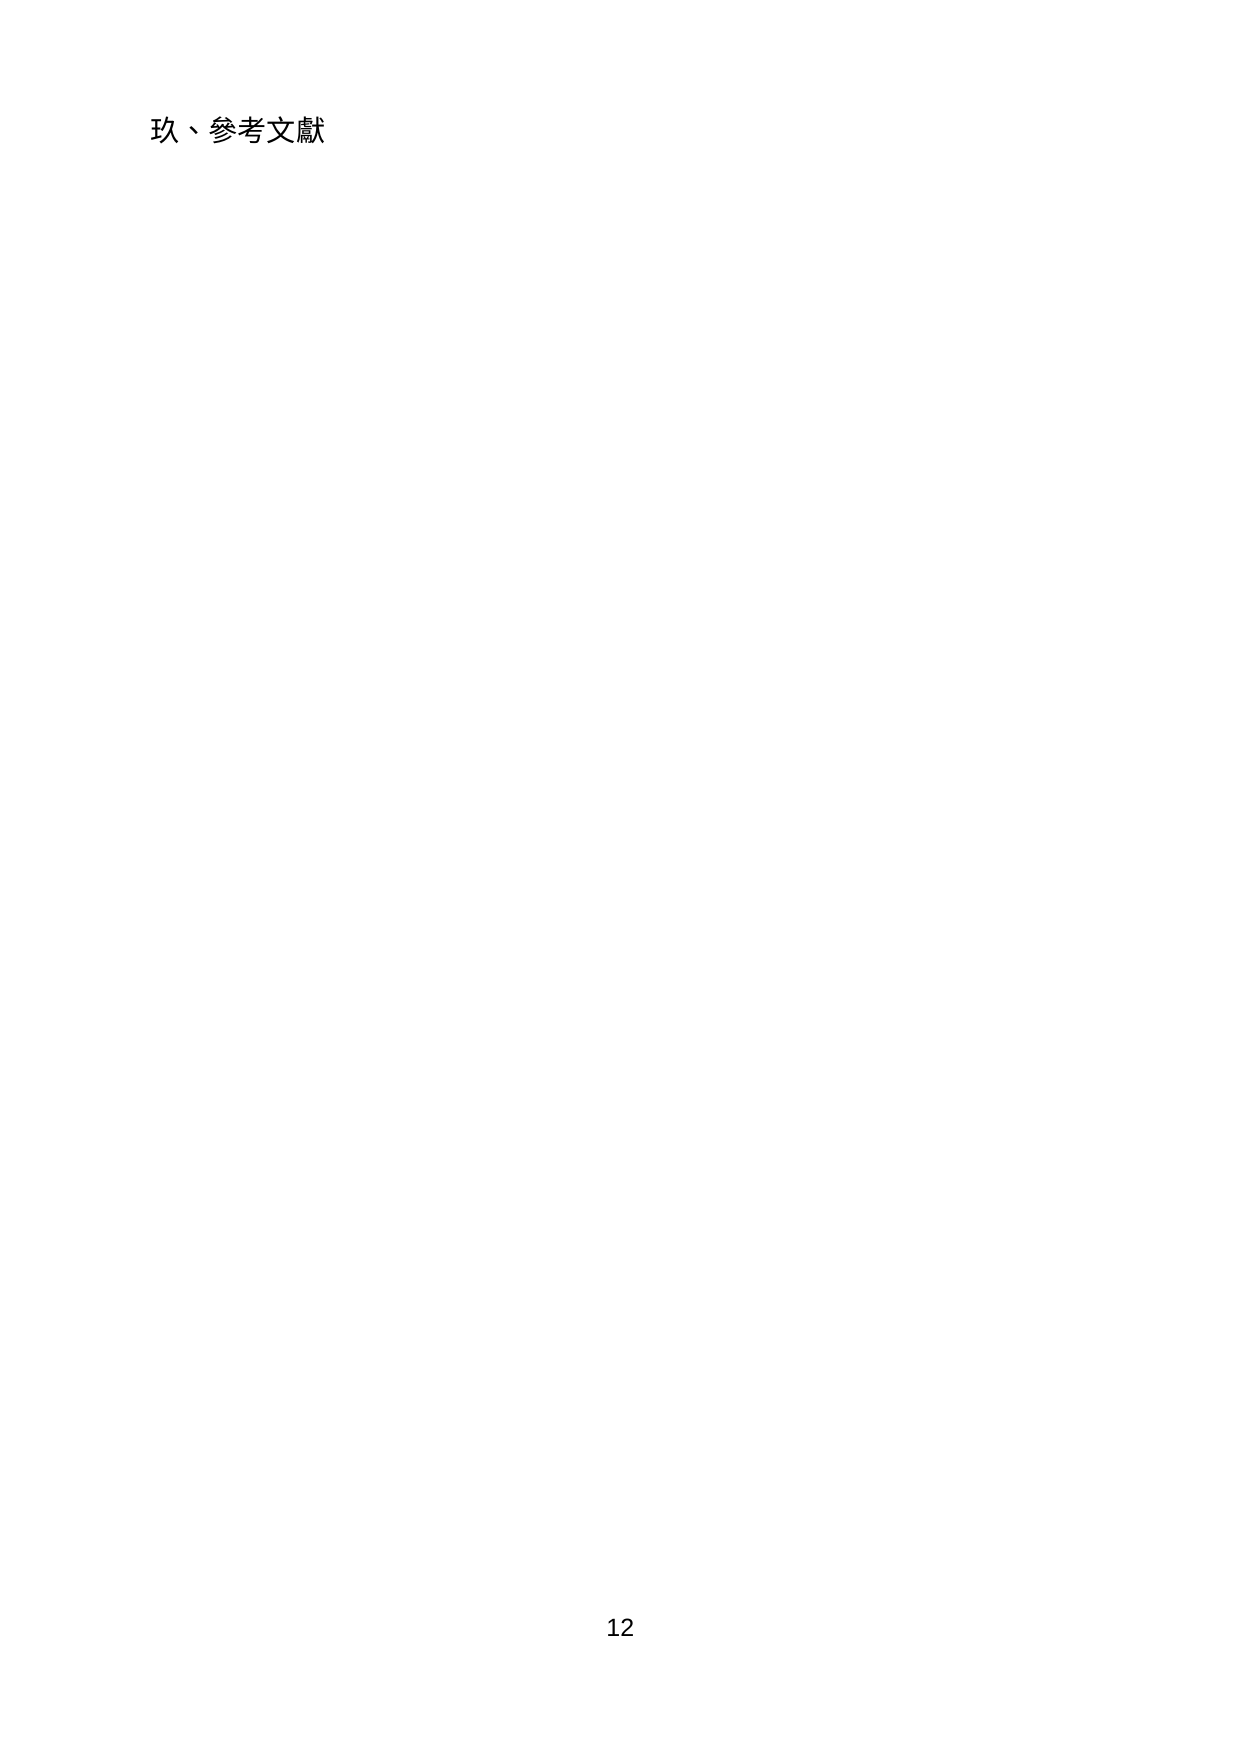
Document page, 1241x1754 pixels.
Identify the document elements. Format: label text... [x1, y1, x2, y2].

subtitle 玖、參考文獻 [150, 75, 1090, 150]
